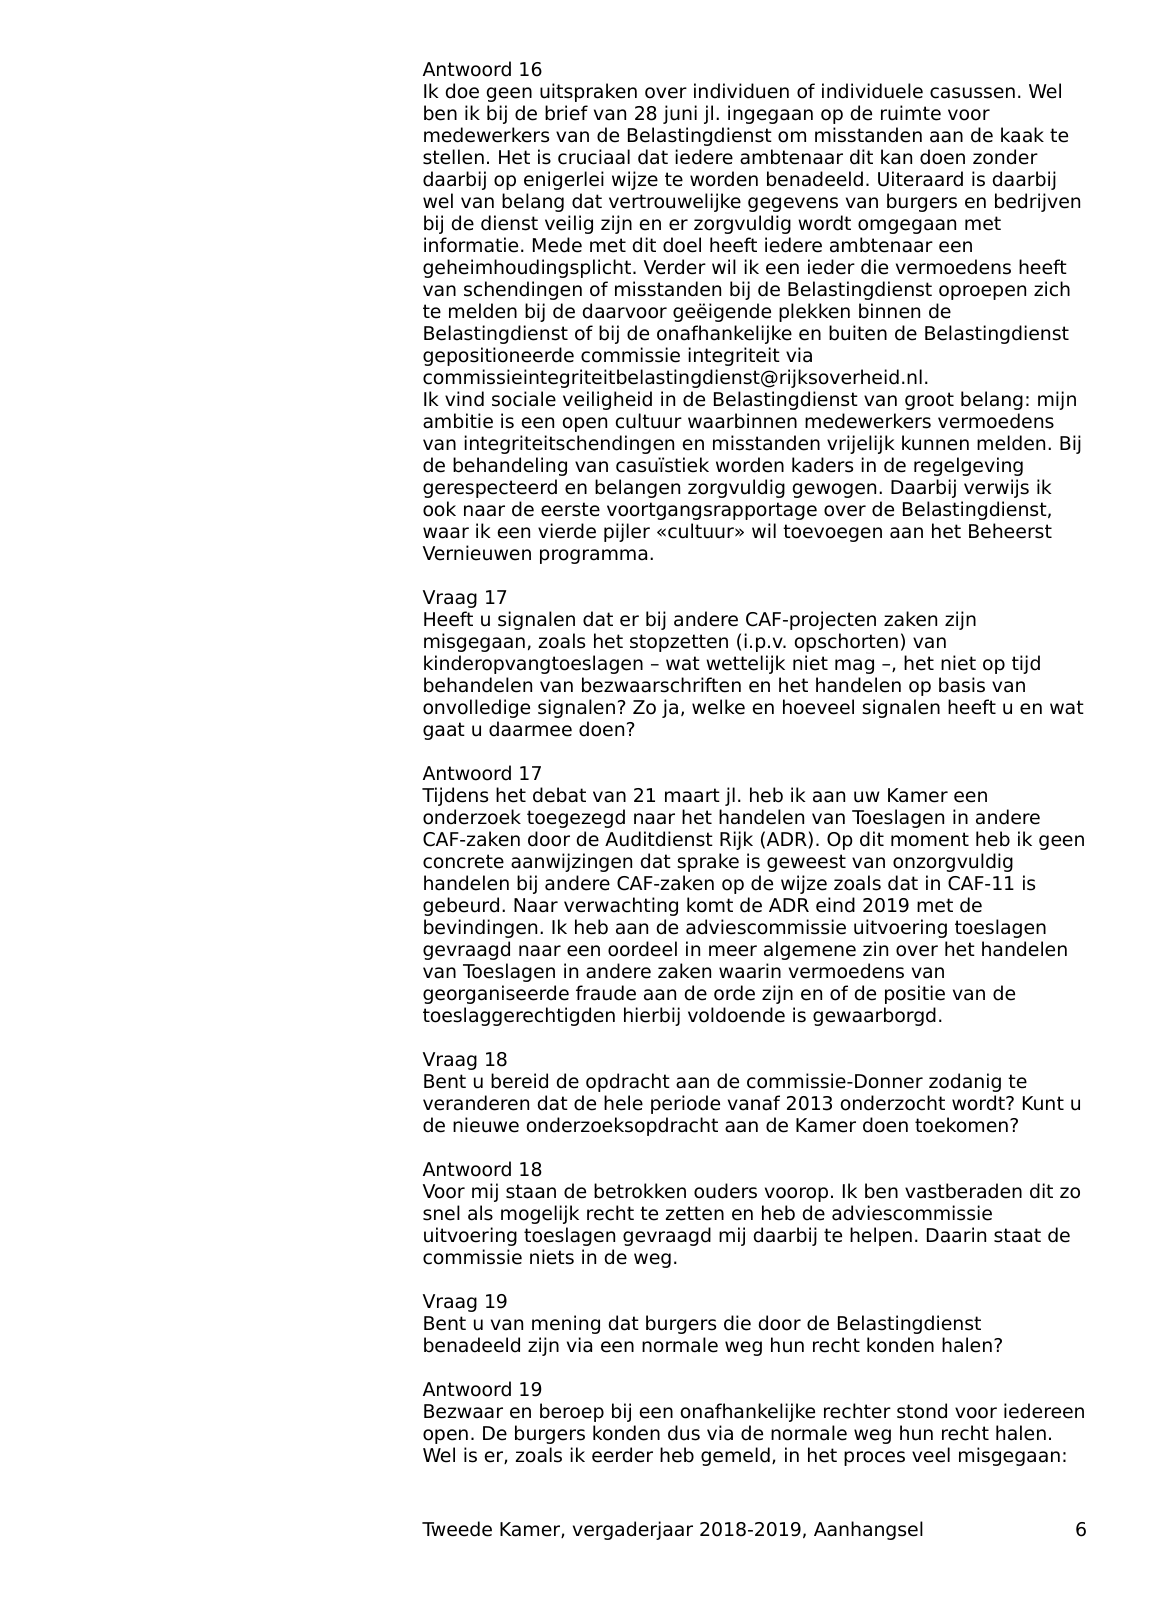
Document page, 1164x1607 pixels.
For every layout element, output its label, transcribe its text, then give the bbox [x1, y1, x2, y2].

text Vraag 19 [422, 1291, 1087, 1313]
text Voor mij staan de betrokken ouders voorop. Ik ben vastberaden dit zo snel als mogelijk recht te zetten en heb de adviescommissie uitvoering toeslagen gevraagd mij daarbij te helpen. Daarin staat de commissie niets in de weg. [422, 1181, 1087, 1269]
text Antwoord 17 [422, 763, 1087, 785]
text Antwoord 18 [422, 1159, 1087, 1181]
text Antwoord 19 [422, 1379, 1087, 1401]
text Ik vind sociale veiligheid in de Belastingdienst van groot belang: mijn ambitie is een open cultuur waarbinnen medewerkers vermoedens van integriteitschendingen en misstanden vrijelijk kunnen melden. Bij de behandeling van casuïstiek worden kaders in de regelgeving gerespecteerd en belangen zorgvuldig gewogen. Daarbij verwijs ik ook naar de eerste voortgangsrapportage over de Belastingdienst, waar ik een vierde pijler «cultuur» wil toevoegen aan het Beheerst Vernieuwen programma. [422, 389, 1087, 564]
text Bent u bereid de opdracht aan de commissie-Donner zodanig te veranderen dat de hele periode vanaf 2013 onderzocht wordt? Kunt u de nieuwe onderzoeksopdracht aan de Kamer doen toekomen? [422, 1071, 1087, 1137]
text Tijdens het debat van 21 maart jl. heb ik aan uw Kamer een onderzoek toegezegd naar het handelen van Toeslagen in andere CAF-zaken door de Auditdienst Rijk (ADR). Op dit moment heb ik geen concrete aanwijzingen dat sprake is geweest van onzorgvuldig handelen bij andere CAF-zaken op de wijze zoals dat in CAF-11 is gebeurd. Naar verwachting komt de ADR eind 2019 met de bevindingen. Ik heb aan de adviescommissie uitvoering toeslagen gevraagd naar een oordeel in meer algemene zin over het handelen van Toeslagen in andere zaken waarin vermoedens van georganiseerde fraude aan de orde zijn en of de positie van de toeslaggerechtigden hierbij voldoende is gewaarborgd. [422, 785, 1087, 1027]
text Heeft u signalen dat er bij andere CAF-projecten zaken zijn misgegaan, zoals het stopzetten (i.p.v. opschorten) van kinderopvangtoeslagen – wat wettelijk niet mag –, het niet op tijd behandelen van bezwaarschriften en het handelen op basis van onvolledige signalen? Zo ja, welke en hoeveel signalen heeft u en wat gaat u daarmee doen? [422, 609, 1087, 741]
text Antwoord 16 [422, 59, 1087, 81]
text Vraag 17 [422, 587, 1087, 609]
text Vraag 18 [422, 1049, 1087, 1071]
text Ik doe geen uitspraken over individuen of individuele casussen. Wel ben ik bij de brief van 28 juni jl. ingegaan op de ruimte voor medewerkers van de Belastingdienst om misstanden aan de kaak te stellen. Het is cruciaal dat iedere ambtenaar dit kan doen zonder daarbij op enigerlei wijze te worden benadeeld. Uiteraard is daarbij wel van belang dat vertrouwelijke gegevens van burgers en bedrijven bij de dienst veilig zijn en er zorgvuldig wordt omgegaan met informatie. Mede met dit doel heeft iedere ambtenaar een geheimhoudingsplicht. Verder wil ik een ieder die vermoedens heeft van schendingen of misstanden bij de Belastingdienst oproepen zich te melden bij de daarvoor geëigende plekken binnen de Belastingdienst of bij de onafhankelijke en buiten de Belastingdienst gepositioneerde commissie integriteit via commissieintegriteitbelastingdienst@rijksoverheid.nl. [422, 81, 1087, 389]
text Bent u van mening dat burgers die door de Belastingdienst benadeeld zijn via een normale weg hun recht konden halen? [422, 1313, 1087, 1357]
text Bezwaar en beroep bij een onafhankelijke rechter stond voor iedereen open. De burgers konden dus via de normale weg hun recht halen. Wel is er, zoals ik eerder heb gemeld, in het proces veel misgegaan: [422, 1401, 1087, 1467]
